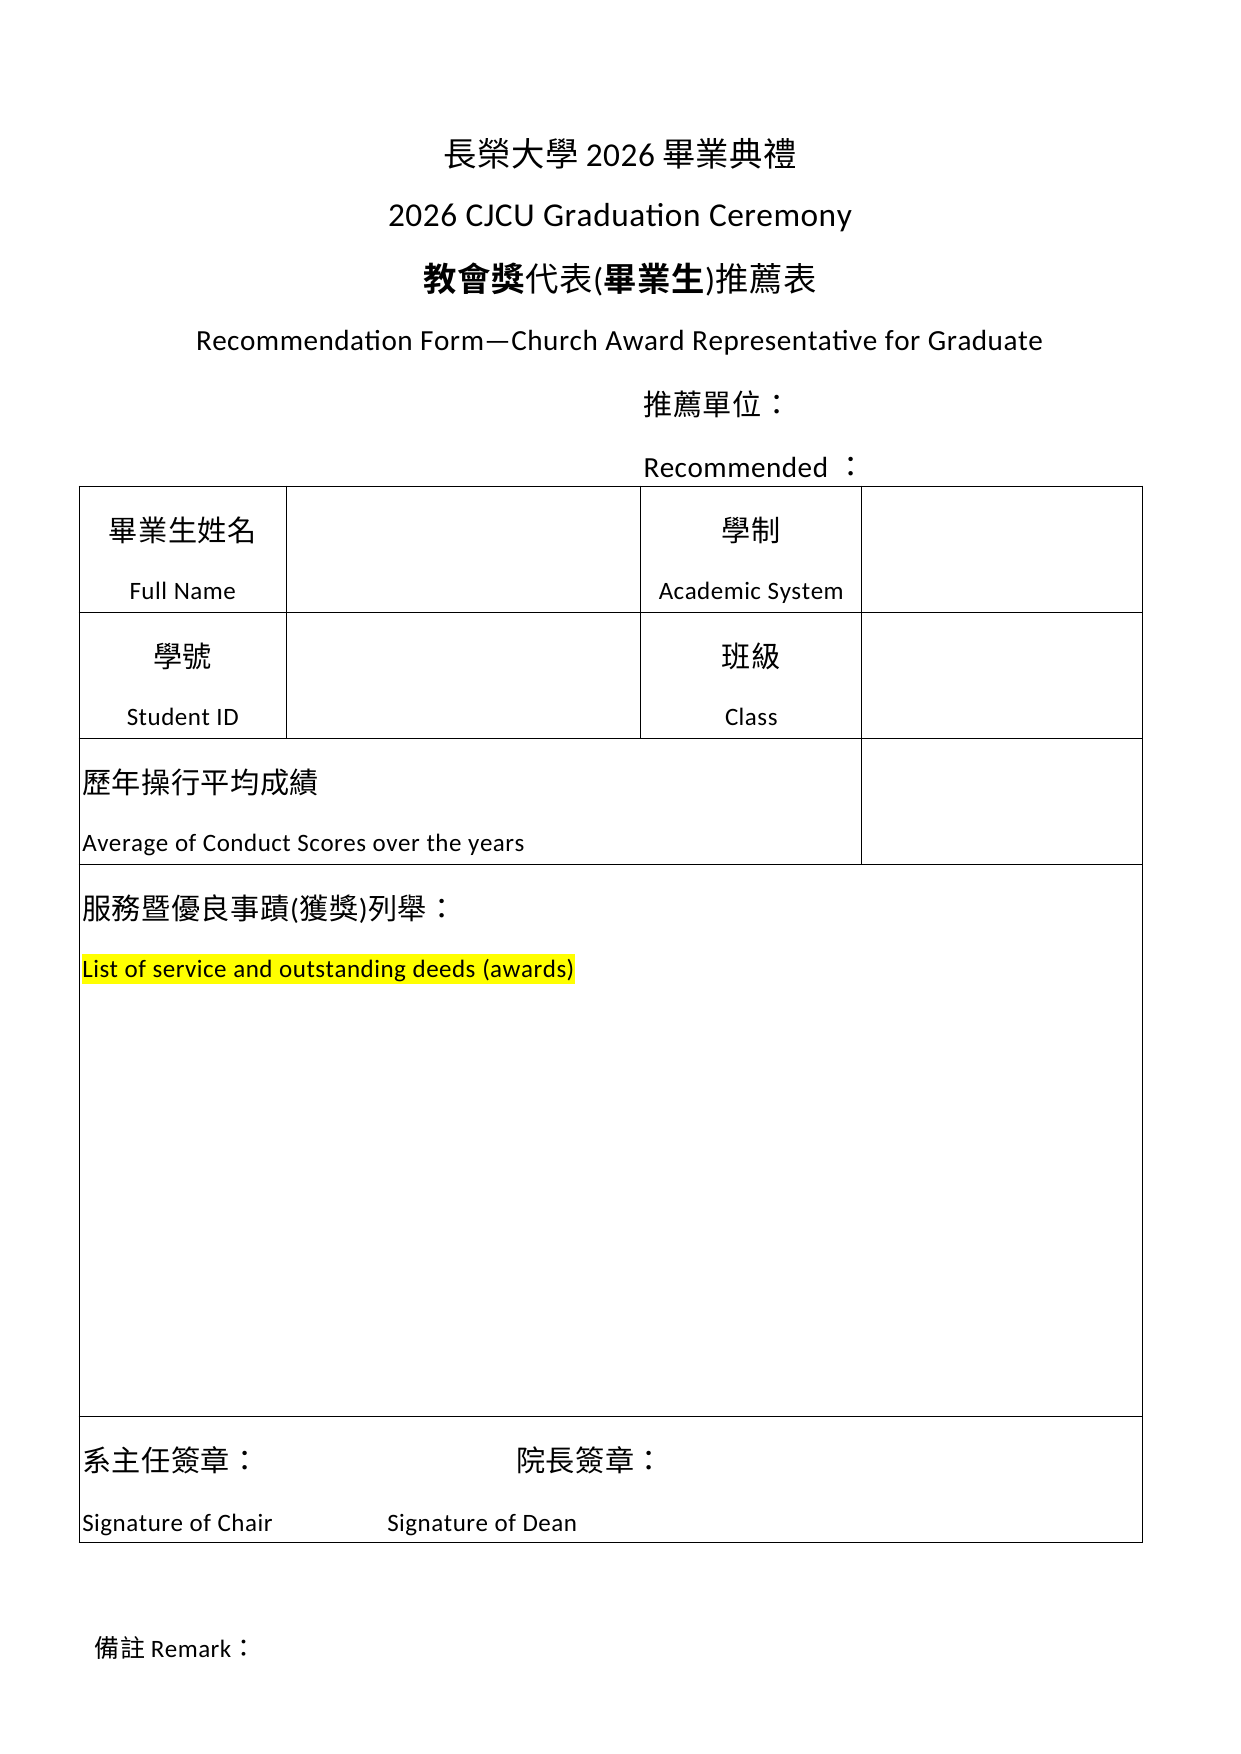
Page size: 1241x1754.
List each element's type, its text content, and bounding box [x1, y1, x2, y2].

text 長榮大學2026畢業典禮 [94, 111, 1146, 173]
text 2026 CJCU Graduation Ceremony [94, 173, 1146, 236]
text 教會獎代表(畢業生)推薦表 [94, 236, 1146, 298]
text Recommended ： [94, 423, 1146, 486]
table_header 學制 Academic System [641, 487, 861, 612]
table_header [862, 487, 1142, 612]
table_cell 系主任簽章： 院長簽章： Signature of Chair Signature of Dean [80, 1417, 1142, 1542]
table_header [287, 487, 640, 612]
text Recommendation Form—Church Award Representative for Graduate [94, 298, 1146, 361]
table_header 畢業生姓名 Full Name [80, 487, 286, 612]
table_cell 服務暨優良事蹟(獲獎)列舉： List of service and outstanding deeds (awards) [80, 865, 1142, 1416]
table_cell 歷年操行平均成績 Average of Conduct Scores over the years [80, 739, 861, 864]
text 備註Remark： [94, 1605, 1146, 1668]
table_cell 班級 Class [641, 613, 861, 738]
table_cell [862, 613, 1142, 738]
table_cell [287, 613, 640, 738]
table_cell 學號 Student ID [80, 613, 286, 738]
table_cell [862, 739, 1142, 864]
text 推薦單位： [94, 361, 1146, 423]
